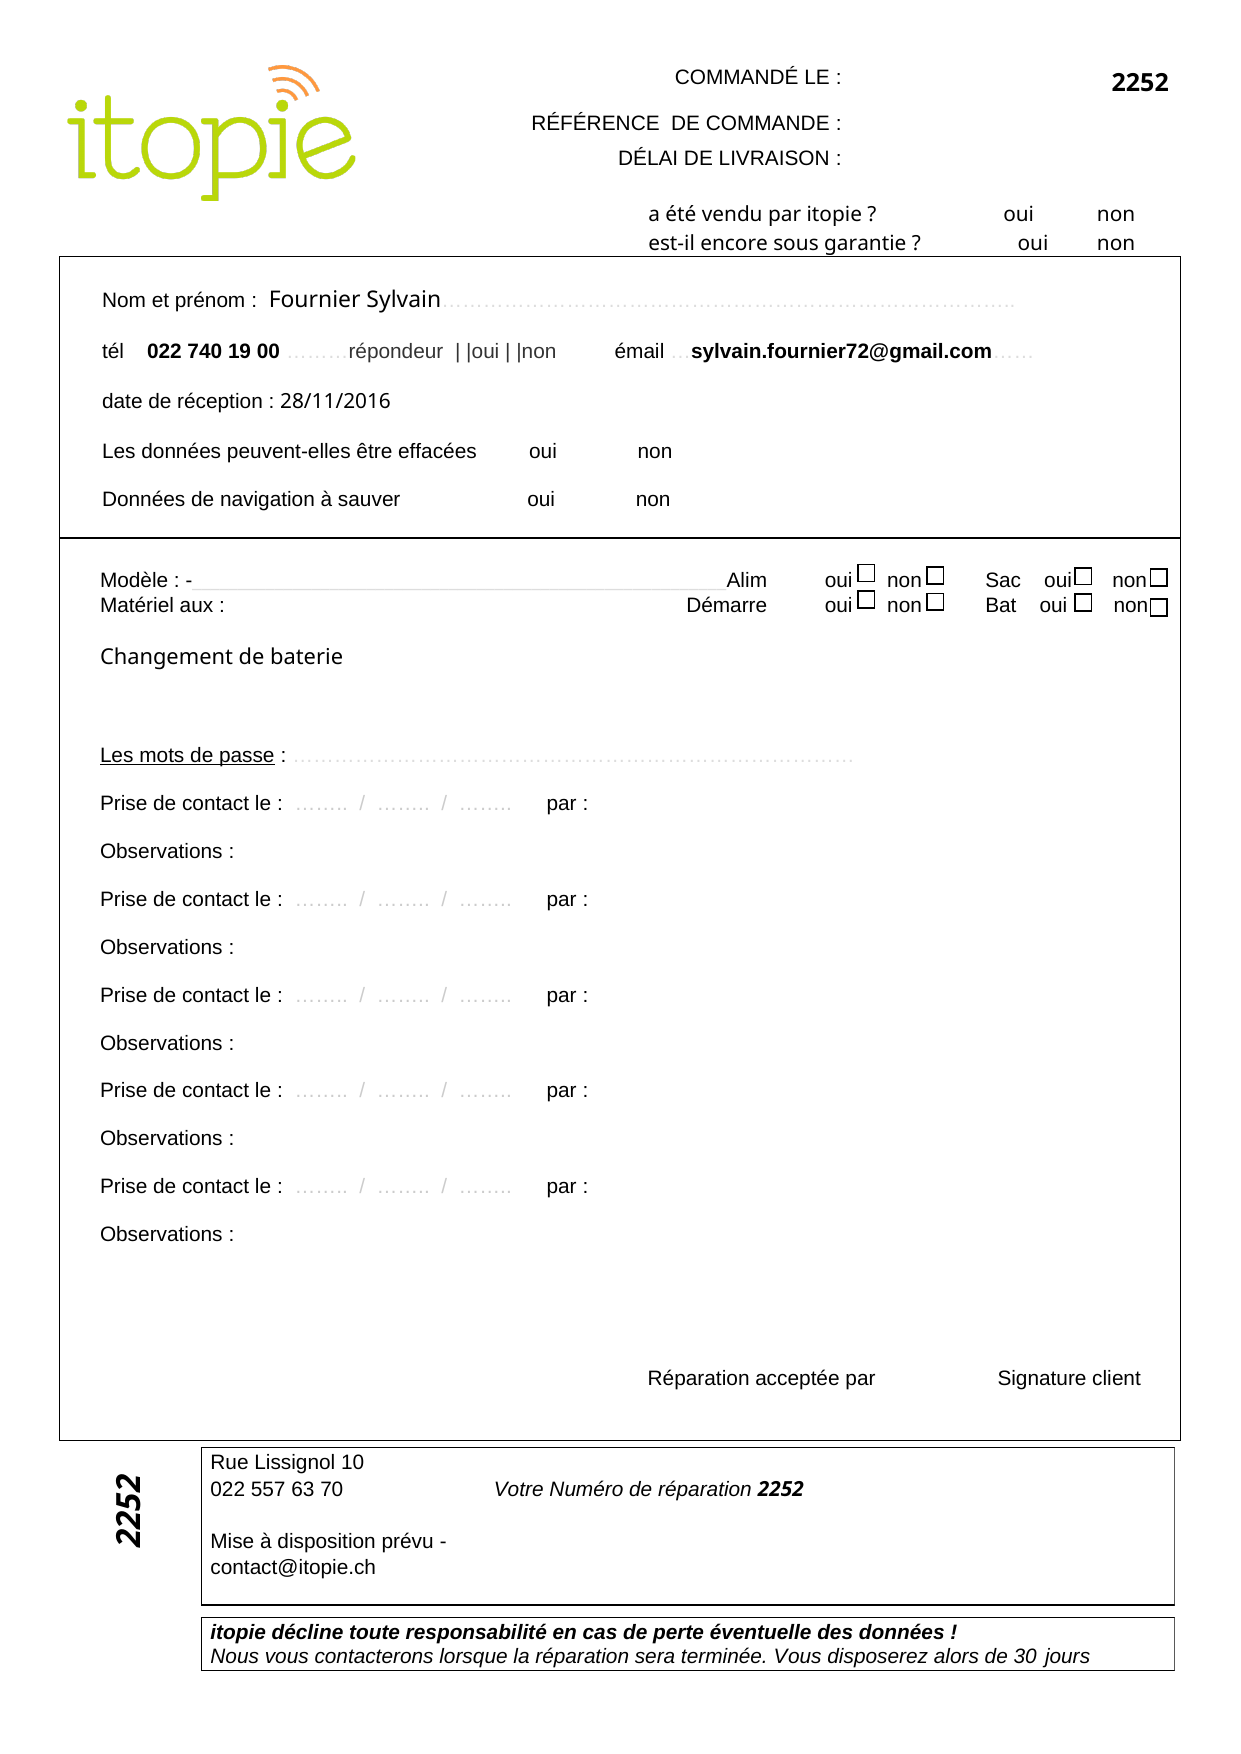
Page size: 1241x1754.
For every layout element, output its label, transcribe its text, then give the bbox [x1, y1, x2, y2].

text Modèle : - Alim oui non Sac oui non [879, 562, 925, 590]
text Observations : [60, 931, 1180, 958]
table_cell itopie décline toute responsabilité en cas de perte éventuelle des données ! Nous vous contacterons lorsque la réparation sera terminée. Vous disposerez alors de 30 jours [195, 1611, 1180, 1677]
picture [67, 65, 356, 201]
text Prise de contact le : …….. / …….. / …….. par : [60, 1075, 1180, 1102]
table_header COMMANDÉ LE : [490, 59, 847, 104]
text Modèle : - Alim oui non Sac oui non [948, 562, 1180, 590]
text Les mots de passe : ……………………………………………………………………… [60, 740, 1180, 767]
text a été vendu par itopie ? oui non [59, 199, 1181, 228]
table_header Rue Lissignol 10 022 557 63 70 Votre Numéro de réparation 2252 Mise à disposition prévu - contact@itopie.ch [195, 1441, 1180, 1611]
text Nom et prénom : Fournier Sylvain……………………………………………………………………….. [60, 280, 1180, 314]
text Matériel aux : Démarre oui non Bat oui non [60, 590, 1180, 617]
text tél 022 740 19 00 ………répondeur | |oui | |non émail …sylvain.fournier72@gmail.com…… [60, 335, 1180, 362]
table_cell [847, 105, 1180, 140]
text Observations : [60, 1027, 1180, 1054]
text Données de navigation à sauver oui non [60, 484, 1180, 511]
text Réparation acceptée par Signature client [60, 1363, 1180, 1390]
text Prise de contact le : …….. / …….. / …….. par : [60, 1171, 1180, 1198]
table_cell RÉFÉRENCE DE COMMANDE : [490, 105, 847, 140]
table_cell [847, 140, 1180, 175]
text date de réception : 28/11/2016 [60, 383, 1180, 415]
text Modèle : - Alim oui non Sac oui non [60, 562, 856, 590]
text Prise de contact le : …….. / …….. / …….. par : [60, 883, 1180, 911]
table_cell DÉLAI DE LIVRAISON : [490, 140, 847, 175]
text est-il encore sous garantie ? oui non [59, 228, 1181, 256]
text Observations : [60, 836, 1180, 863]
table_header 2252 [59, 1441, 195, 1677]
text Observations : [60, 1123, 1180, 1150]
table_header 2252 [847, 59, 1180, 104]
text Changement de baterie [60, 638, 1180, 671]
text Prise de contact le : …….. / …….. / …….. par : [60, 788, 1180, 815]
text Prise de contact le : …….. / …….. / …….. par : [60, 979, 1180, 1006]
text Les données peuvent-elles être effacées oui non [60, 436, 1180, 463]
text Observations : [60, 1219, 1180, 1246]
